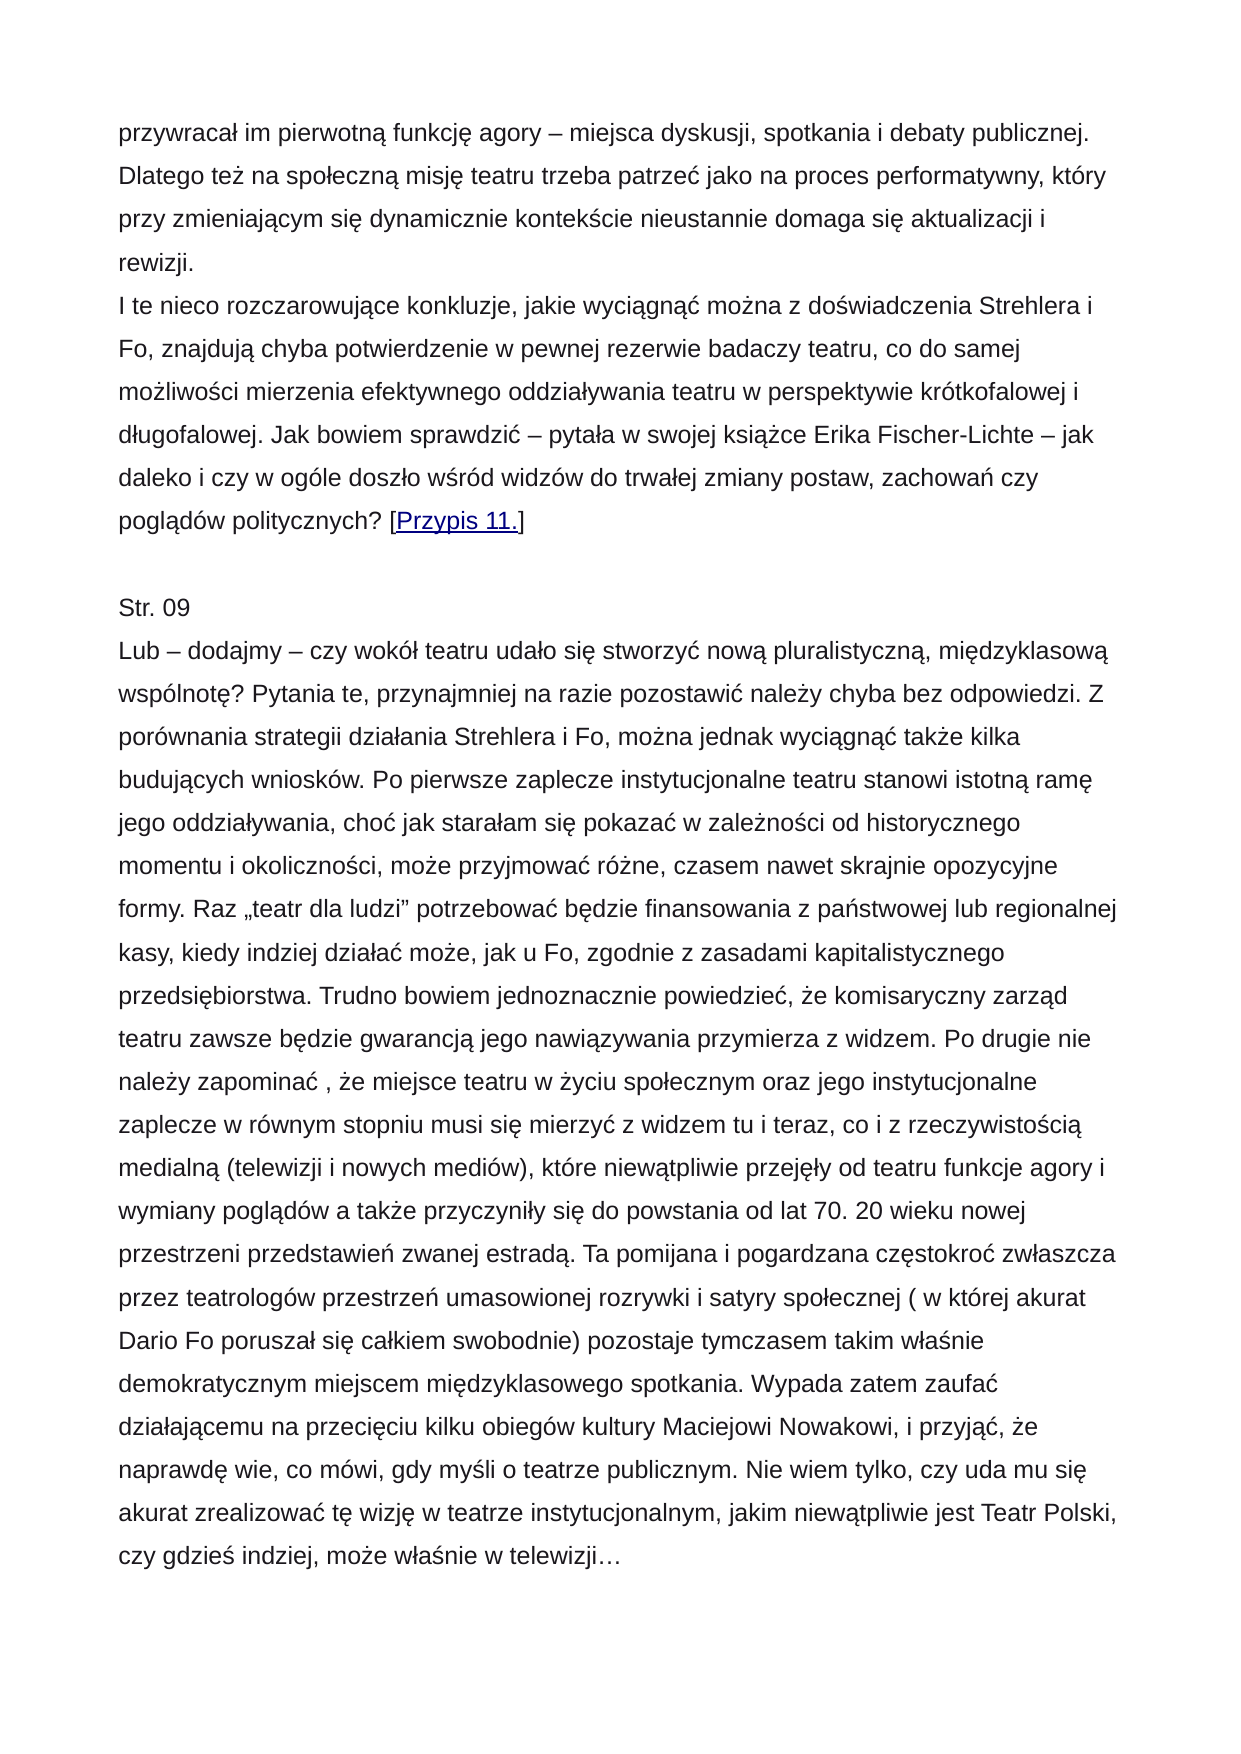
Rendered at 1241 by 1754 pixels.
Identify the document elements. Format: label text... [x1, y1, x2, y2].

text Lub – dodajmy – czy wokół teatru udało się stworzyć nową pluralistyczną, międzyklasową wspólnotę? Pytania te, przynajmniej na razie pozostawić należy chyba bez odpowiedzi. Z porównania strategii działania Strehlera i Fo, można jednak wyciągnąć także kilka budujących wniosków. Po pierwsze zaplecze instytucjonalne teatru stanowi istotną ramę jego oddziaływania, choć jak starałam się pokazać w zależności od historycznego momentu i okoliczności, może przyjmować różne, czasem nawet skrajnie opozycyjne formy. Raz „teatr dla ludzi” potrzebować będzie finansowania z państwowej lub regionalnej kasy, kiedy indziej działać może, jak u Fo, zgodnie z zasadami kapitalistycznego przedsiębiorstwa. Trudno bowiem jednoznacznie powiedzieć, że komisaryczny zarząd teatru zawsze będzie gwarancją jego nawiązywania przymierza z widzem. Po drugie nie należy zapominać , że miejsce teatru w życiu społecznym oraz jego instytucjonalne zaplecze w równym stopniu musi się mierzyć z widzem tu i teraz, co i z rzeczywistością medialną (telewizji i nowych mediów), które niewątpliwie przejęły od teatru funkcje agory i wymiany poglądów a także przyczyniły się do powstania od lat 70. 20 wieku nowej przestrzeni przedstawień zwanej estradą. Ta pomijana i pogardzana częstokroć zwłaszcza przez teatrologów przestrzeń umasowionej rozrywki i satyry społecznej ( w której akurat Dario Fo poruszał się całkiem swobodnie) pozostaje tymczasem takim właśnie demokratycznym miejscem międzyklasowego spotkania. Wypada zatem zaufać działającemu na przecięciu kilku obiegów kultury Maciejowi Nowakowi, i przyjąć, że naprawdę wie, co mówi, gdy myśli o teatrze publicznym. Nie wiem tylko, czy uda mu się akurat zrealizować tę wizję w teatrze instytucjonalnym, jakim niewątpliwie jest Teatr Polski, czy gdzieś indziej, może właśnie w telewizji… [118, 636, 1122, 1570]
text Str. 09 [118, 592, 1122, 621]
text I te nieco rozczarowujące konkluzje, jakie wyciągnąć można z doświadczenia Strehlera i Fo, znajdują chyba potwierdzenie w pewnej rezerwie badaczy teatru, co do samej możliwości mierzenia efektywnego oddziaływania teatru w perspektywie krótkofalowej i długofalowej. Jak bowiem sprawdzić – pytała w swojej książce Erika Fischer-Lichte – jak daleko i czy w ogóle doszło wśród widzów do trwałej zmiany postaw, zachowań czy poglądów politycznych? [Przypis 11.] [118, 291, 1122, 535]
text przywracał im pierwotną funkcję agory – miejsca dyskusji, spotkania i debaty publicznej. Dlatego też na społeczną misję teatru trzeba patrzeć jako na proces performatywny, który przy zmieniającym się dynamicznie kontekście nieustannie domaga się aktualizacji i rewizji. [118, 118, 1122, 276]
